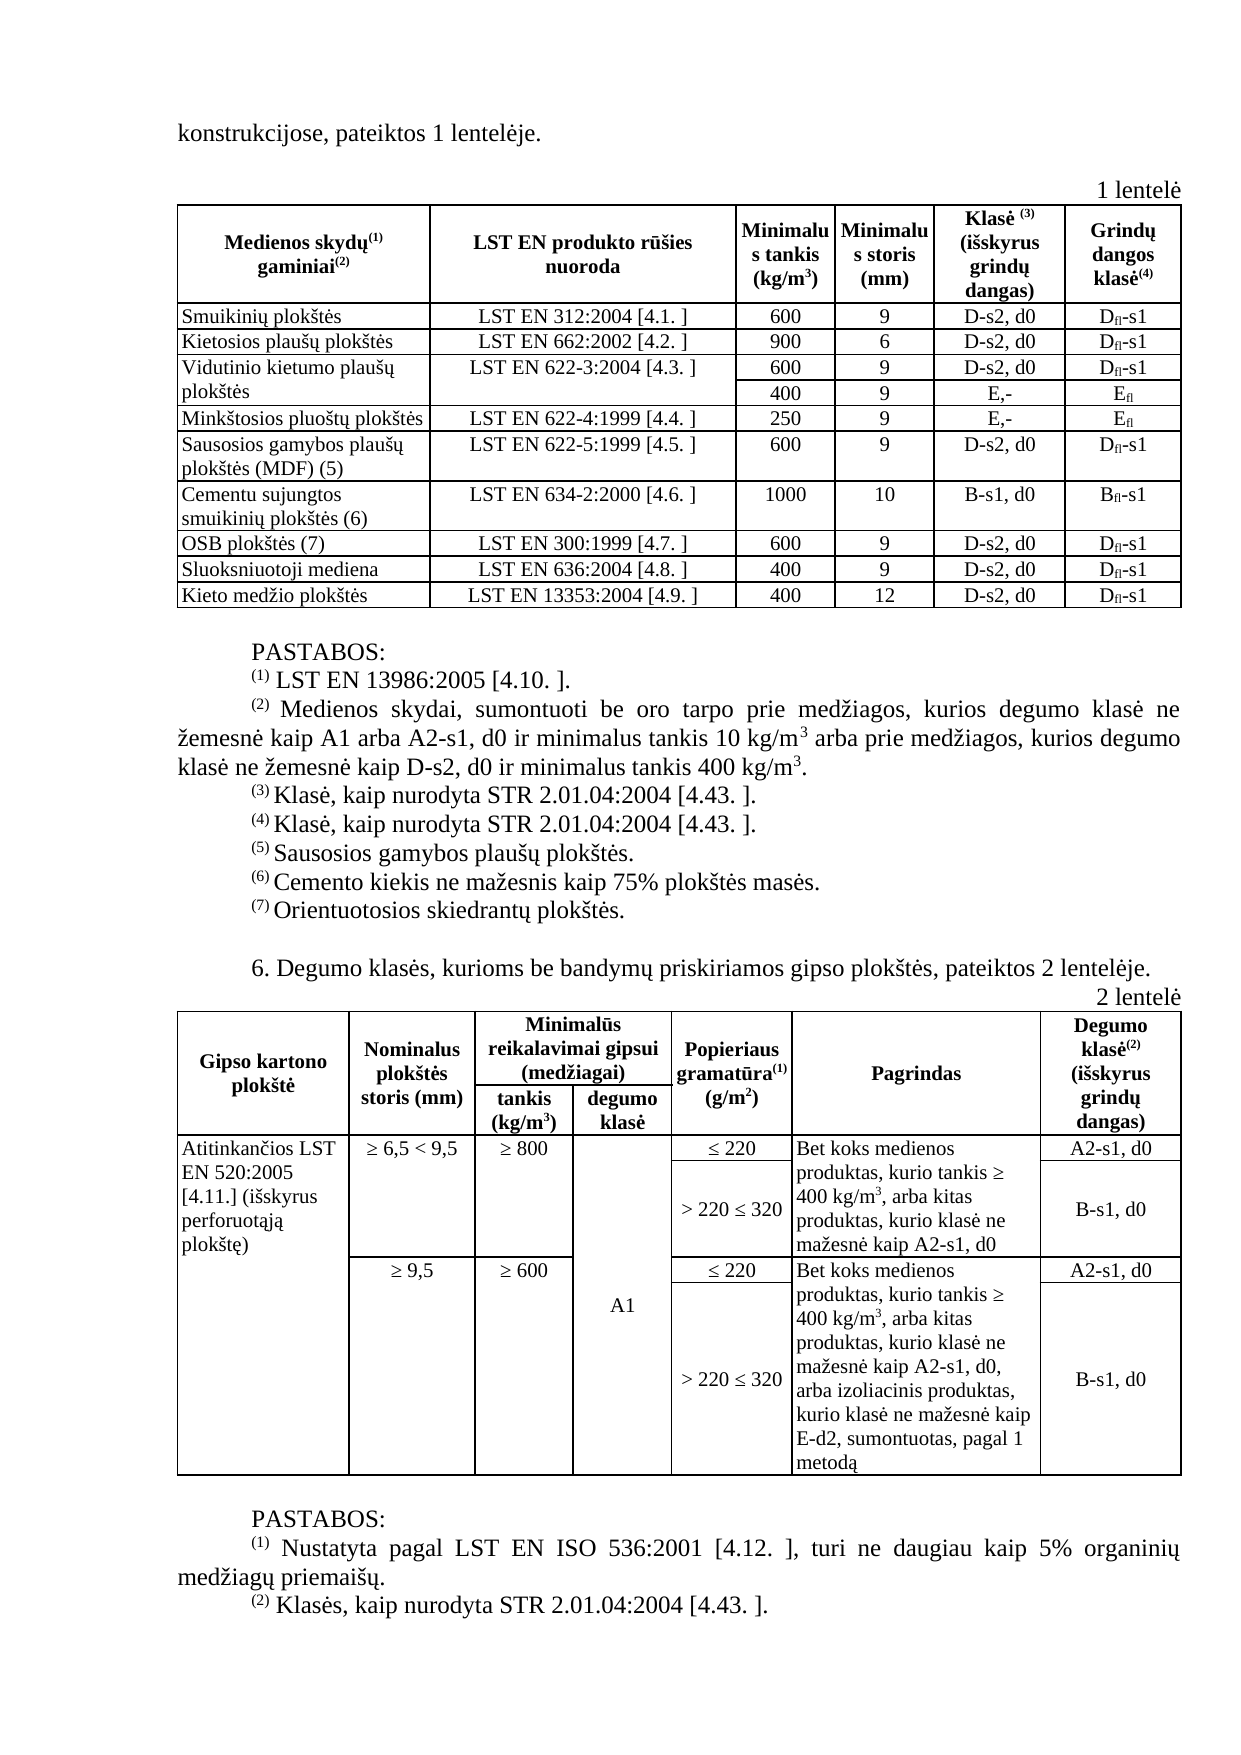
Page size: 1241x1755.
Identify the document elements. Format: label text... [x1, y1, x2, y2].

table_header Grindų dangos klasė(4) [1066, 206, 1180, 302]
text (5) Sausosios gamybos plaušų plokštės. [177, 838, 1181, 867]
text (1) LST EN 13986:2005 [4.10. ]. [177, 666, 1181, 694]
text 2 lentelė [177, 982, 1181, 1011]
table_cell > 220 ≤ 320 [672, 1283, 791, 1474]
table_cell 9 [836, 432, 933, 480]
text (2) Medienos skydai, sumontuoti be oro tarpo prie medžiagos, kurios degumo klasė ne žemesnė kaip A1 arba A2-s1, d0 ir minimalus tankis 10 kg/m3 arba prie medžiagos, kurios degumo klasė ne žemesnė kaip D-s2, d0 ir minimalus tankis 400 kg/m3. [177, 694, 1181, 781]
text konstrukcijose, pateiktos 1 lentelėje. [177, 118, 1181, 147]
table_cell B-s1, d0 [1041, 1283, 1180, 1474]
table_cell 10 [836, 482, 933, 530]
text PASTABOS: [177, 637, 1181, 666]
table_header Minimalus storis (mm) [836, 206, 933, 302]
text (7) Orientuotosios skiedrantų plokštės. [177, 896, 1181, 924]
text 6. Degumo klasės, kurioms be bandymų priskiriamos gipso plokštės, pateiktos 2 lentelėje. [177, 953, 1181, 982]
table_cell Atitinkančios LST EN 520:2005 [4.11.] (išskyrus perforuotąją plokštę) [178, 1136, 348, 1474]
table_cell Bfl-s1 [1066, 482, 1180, 530]
table_header Minimalus tankis (kg/m3) [737, 206, 834, 302]
table_cell ≥ 800 [476, 1136, 572, 1256]
text (6) Cemento kiekis ne mažesnis kaip 75% plokštės masės. [177, 867, 1181, 896]
table_cell ≥ 6,5 < 9,5 [350, 1136, 474, 1256]
table_header Degumo klasė(2) (išskyrus grindų dangas) [1041, 1012, 1180, 1134]
table_cell Vidutinio kietumo plaušų plokštės [178, 355, 429, 405]
table_cell ≥ 9,5 [350, 1258, 474, 1474]
table_cell ≥ 600 [476, 1258, 572, 1474]
table_header Popieriaus gramatūra(1) (g/m2) [672, 1012, 791, 1134]
table_cell D-s2, d0 [935, 432, 1064, 480]
table_header Medienos skydų(1) gaminiai(2) [178, 206, 429, 302]
table_cell A1 [574, 1136, 671, 1474]
table_header LST EN produkto rūšies nuoroda [431, 206, 735, 302]
text (2) Klasės, kaip nurodyta STR 2.01.04:2004 [4.43. ]. [177, 1591, 1181, 1619]
table_cell LST EN 622-3:2004 [4.3. ] [431, 355, 735, 405]
text (4) Klasė, kaip nurodyta STR 2.01.04:2004 [4.43. ]. [177, 809, 1181, 838]
table_cell B-s1, d0 [1041, 1161, 1180, 1256]
table_header Pagrindas [793, 1012, 1040, 1134]
table_cell LST EN 634-2:2000 [4.6. ] [431, 482, 735, 530]
table_cell > 220 ≤ 320 [672, 1161, 791, 1256]
text (1) Nustatyta pagal LST EN ISO 536:2001 [4.12. ], turi ne daugiau kaip 5% organinių medžiagų priemaišų. [177, 1533, 1181, 1591]
table_cell LST EN 622-5:1999 [4.5. ] [431, 432, 735, 480]
text PASTABOS: [177, 1504, 1181, 1533]
table_cell Dfl-s1 [1066, 432, 1180, 480]
text 1 lentelė [177, 176, 1181, 204]
table_header Gipso kartono plokštė [178, 1012, 348, 1134]
table_cell B-s1, d0 [935, 482, 1064, 530]
table_header Nominalus plokštės storis (mm) [350, 1012, 474, 1134]
table_cell 600 [737, 432, 834, 480]
table_cell 1000 [737, 482, 834, 530]
text (3) Klasė, kaip nurodyta STR 2.01.04:2004 [4.43. ]. [177, 781, 1181, 809]
